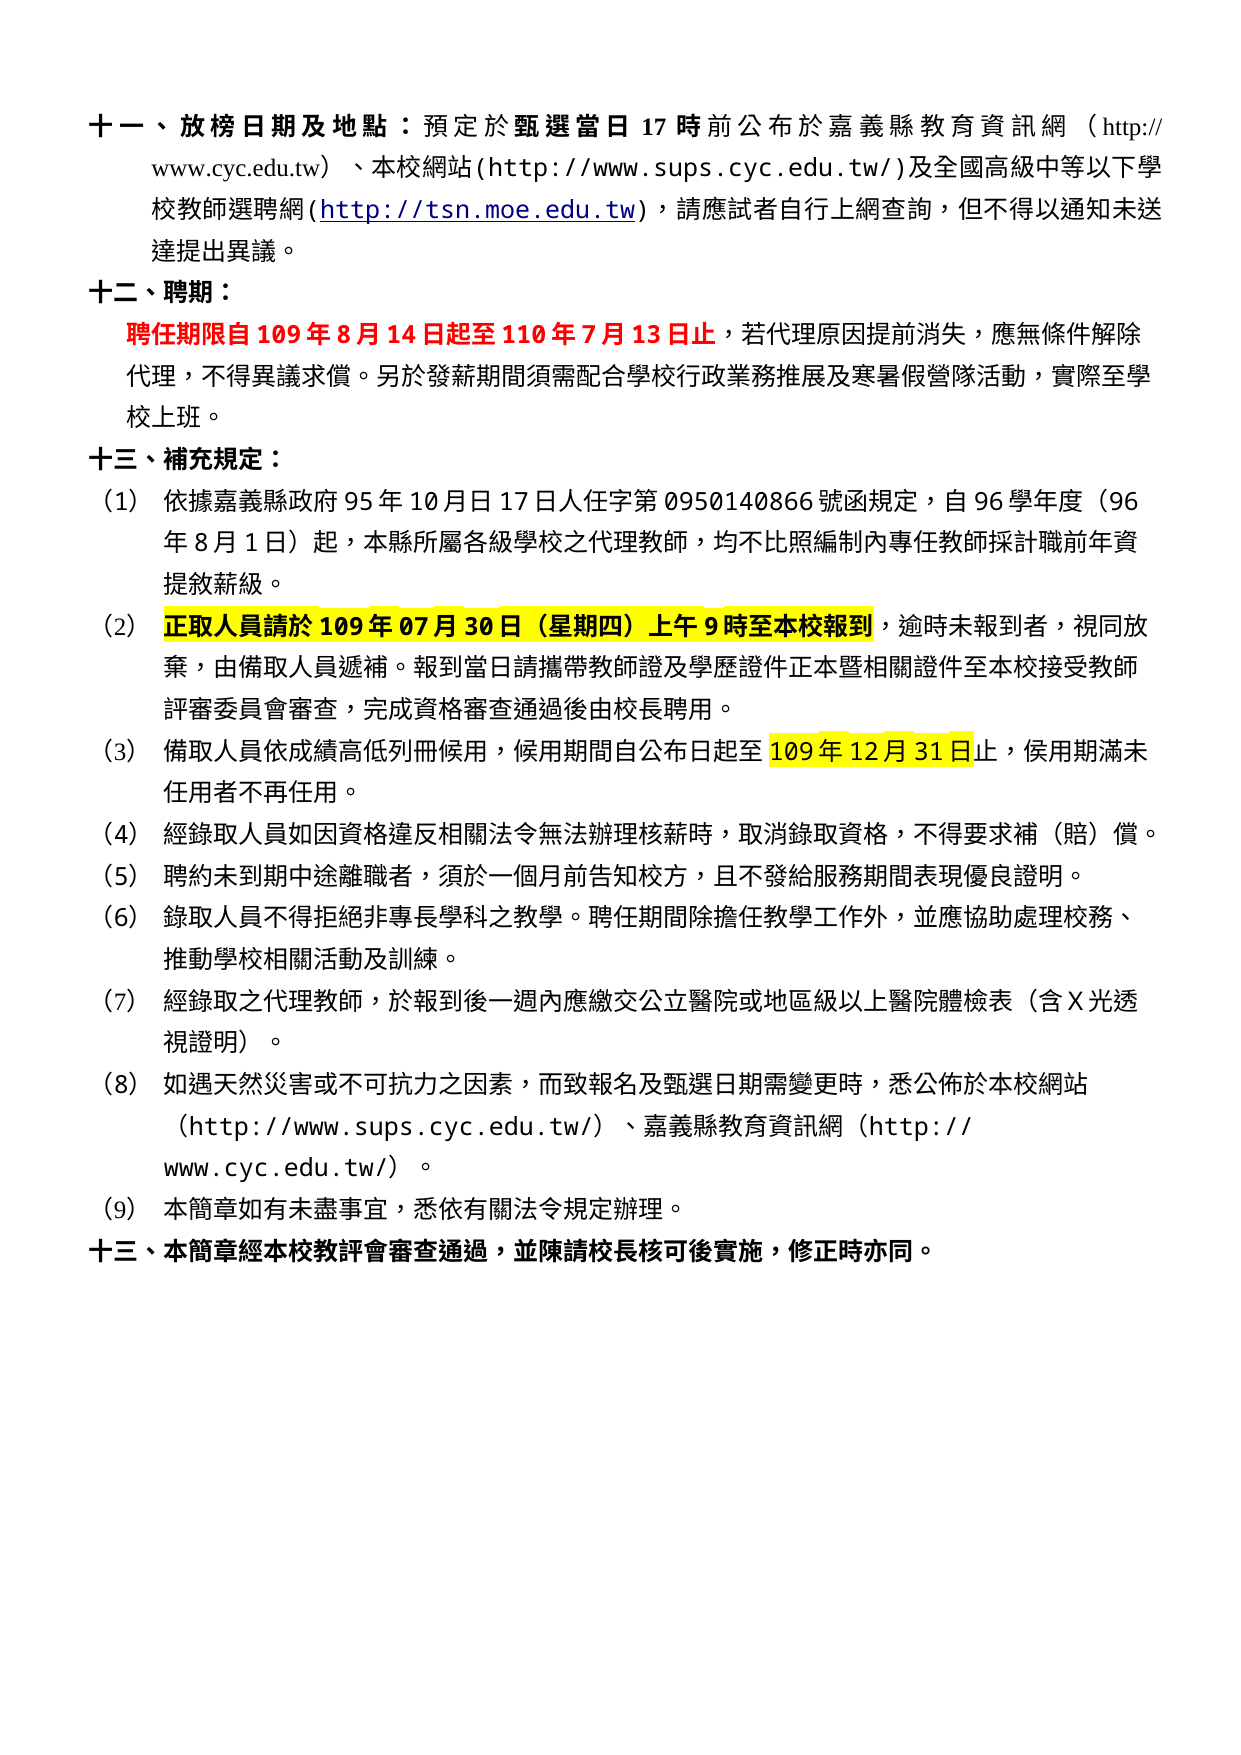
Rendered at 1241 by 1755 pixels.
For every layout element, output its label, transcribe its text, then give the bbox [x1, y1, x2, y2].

list 備取人員依成績高低列冊候用，候用期間自公布日起至109年12月31日止，侯用期滿未任用者不再任用。 [89, 727, 1162, 810]
text 十三、補充規定： [89, 435, 1162, 477]
text 聘任期限自109年8月14日起至110年7月13日止，若代理原因提前消失，應無條件解除代理，不得異議求償。另於發薪期間須需配合學校行政業務推展及寒暑假營隊活動，實際至學校上班。 [126, 310, 1162, 435]
list 依據嘉義縣政府95年10月日17日人任字第0950140866號函規定，自96學年度（96年8月1日）起，本縣所屬各級學校之代理教師，均不比照編制內專任教師採計職前年資提敘薪級。 [89, 477, 1162, 602]
list 本簡章如有未盡事宜，悉依有關法令規定辦理。 [89, 1185, 1162, 1227]
list 聘約未到期中途離職者，須於一個月前告知校方，且不發給服務期間表現優良證明。 [89, 852, 1162, 893]
list 經錄取之代理教師，於報到後一週內應繳交公立醫院或地區級以上醫院體檢表（含Ｘ光透視證明）。 [89, 977, 1162, 1060]
list 錄取人員不得拒絕非專長學科之教學。聘任期間除擔任教學工作外，並應協助處理校務、推動學校相關活動及訓練。 [89, 893, 1162, 977]
text 十二、聘期： [89, 268, 1162, 310]
list 正取人員請於109年07月30日（星期四）上午9時至本校報到，逾時未報到者，視同放棄，由備取人員遞補。報到當日請攜帶教師證及學歷證件正本暨相關證件至本校接受教師評審委員會審查，完成資格審查通過後由校長聘用。 [89, 602, 1162, 727]
text 十三、本簡章經本校教評會審查通過，並陳請校長核可後實施，修正時亦同。 [89, 1227, 1162, 1268]
list 如遇天然災害或不可抗力之因素，而致報名及甄選日期需變更時，悉公佈於本校網站（http://www.sups.cyc.edu.tw/）、嘉義縣教育資訊網（http://www.cyc.edu.tw/）。 [89, 1060, 1162, 1185]
text 十一、放榜日期及地點：預定於甄選當日17時前公布於嘉義縣教育資訊網（http://www.cyc.edu.tw）、本校網站(http://www.sups.cyc.edu.tw/)及全國高級中等以下學校教師選聘網(http://tsn.moe.edu.tw)，請應試者自行上網查詢，但不得以通知未送達提出異議。 [89, 102, 1162, 268]
list 經錄取人員如因資格違反相關法令無法辦理核薪時，取消錄取資格，不得要求補（賠）償。 [89, 810, 1162, 852]
